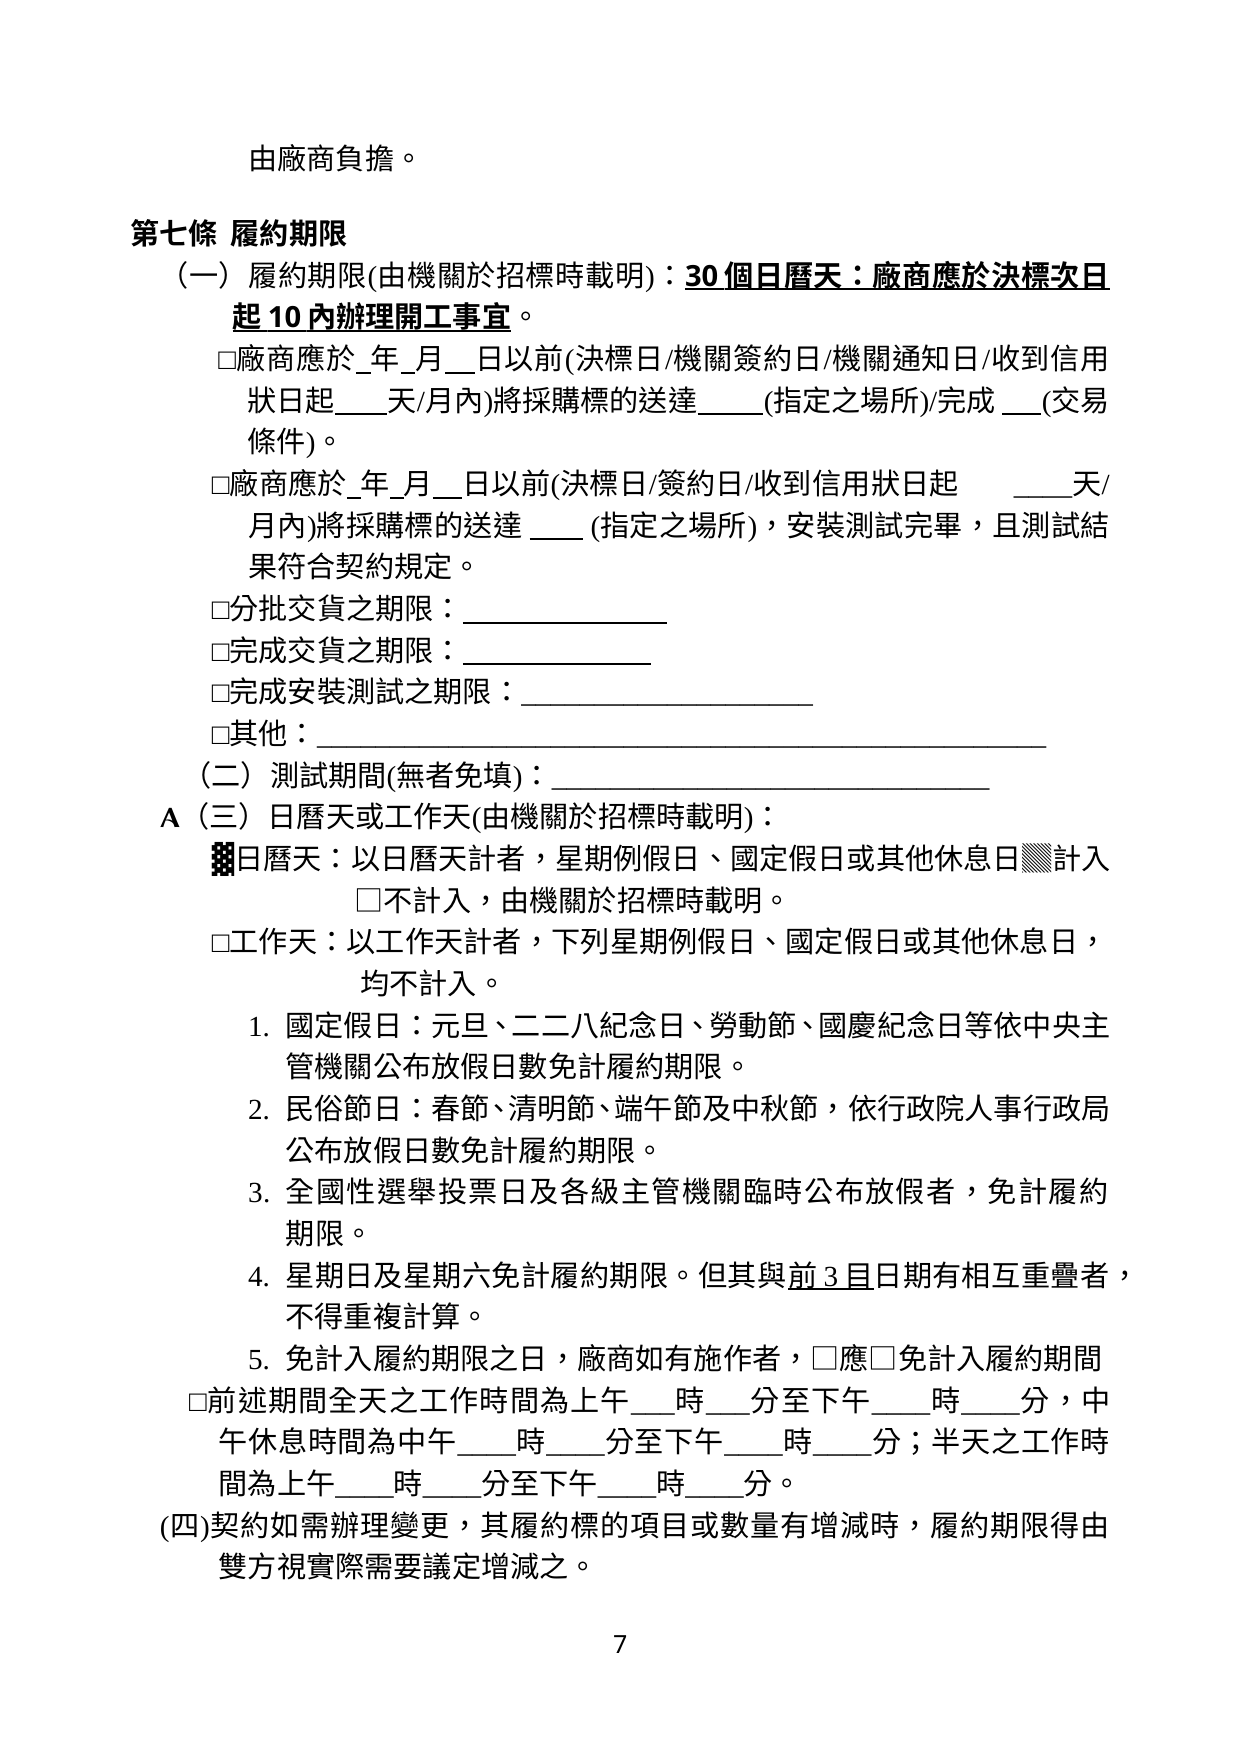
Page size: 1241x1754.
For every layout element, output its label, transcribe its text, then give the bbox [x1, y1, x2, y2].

text □分批交貨之期限： [189, 586, 1110, 628]
list 國定假日：元旦、二二八紀念日、勞動節、國慶紀念日等依中央主管機關公布放假日數免計履約期限。 [248, 1003, 1110, 1086]
list 星期日及星期六免計履約期限。但其與前3目日期有相互重疊者，不得重複計算。 [248, 1253, 1110, 1336]
list 由廠商負擔。 [159, 136, 1110, 177]
text □完成安裝測試之期限：____________________ [189, 669, 1110, 711]
text □廠商應於 年 月 日以前(決標日/機關簽約日/機關通知日/收到信用狀日起 天/月內)將採購標的送達 (指定之場所)/完成 (交易條件)。 [218, 336, 1110, 461]
text □其他：__________________________________________________ [189, 711, 1110, 753]
list 全國性選舉投票日及各級主管機關臨時公布放假者，免計履約期限。 [248, 1169, 1110, 1253]
text （二）測試期間(無者免填)：______________________________ [159, 753, 1110, 794]
text □完成交貨之期限： [189, 628, 1110, 669]
text 第七條 履約期限 [130, 211, 1110, 253]
text □前述期間全天之工作時間為上午___時___分至下午____時____分，中午休息時間為中午____時____分至下午____時____分；半天之工作時間為上午____時____分至下午____時____分。 [189, 1378, 1110, 1503]
list 免計入履約期限之日，廠商如有施作者，□應□免計入履約期間 [248, 1336, 1110, 1378]
text □廠商應於 年 月 日以前(決標日/簽約日/收到信用狀日起 ____天/月內)將採購標的送達 (指定之場所)，安裝測試完畢，且測試結果符合契約規定。 [189, 461, 1110, 586]
list 民俗節日：春節、清明節、端午節及中秋節，依行政院人事行政局公布放假日數免計履約期限。 [248, 1086, 1110, 1169]
text  [159, 177, 1110, 211]
text ▓日曆天：以日曆天計者，星期例假日、國定假日或其他休息日▓計入□不計入，由機關於招標時載明。 [189, 836, 1110, 919]
text （一）履約期限(由機關於招標時載明)：30個日曆天：廠商應於決標次日起10內辦理開工事宜。 [159, 253, 1110, 336]
text （三）日曆天或工作天(由機關於招標時載明)： [159, 794, 1110, 836]
text □工作天：以工作天計者，下列星期例假日、國定假日或其他休息日，均不計入。 [189, 919, 1110, 1003]
text (四)契約如需辦理變更，其履約標的項目或數量有增減時，履約期限得由雙方視實際需要議定增減之。 [159, 1503, 1110, 1586]
